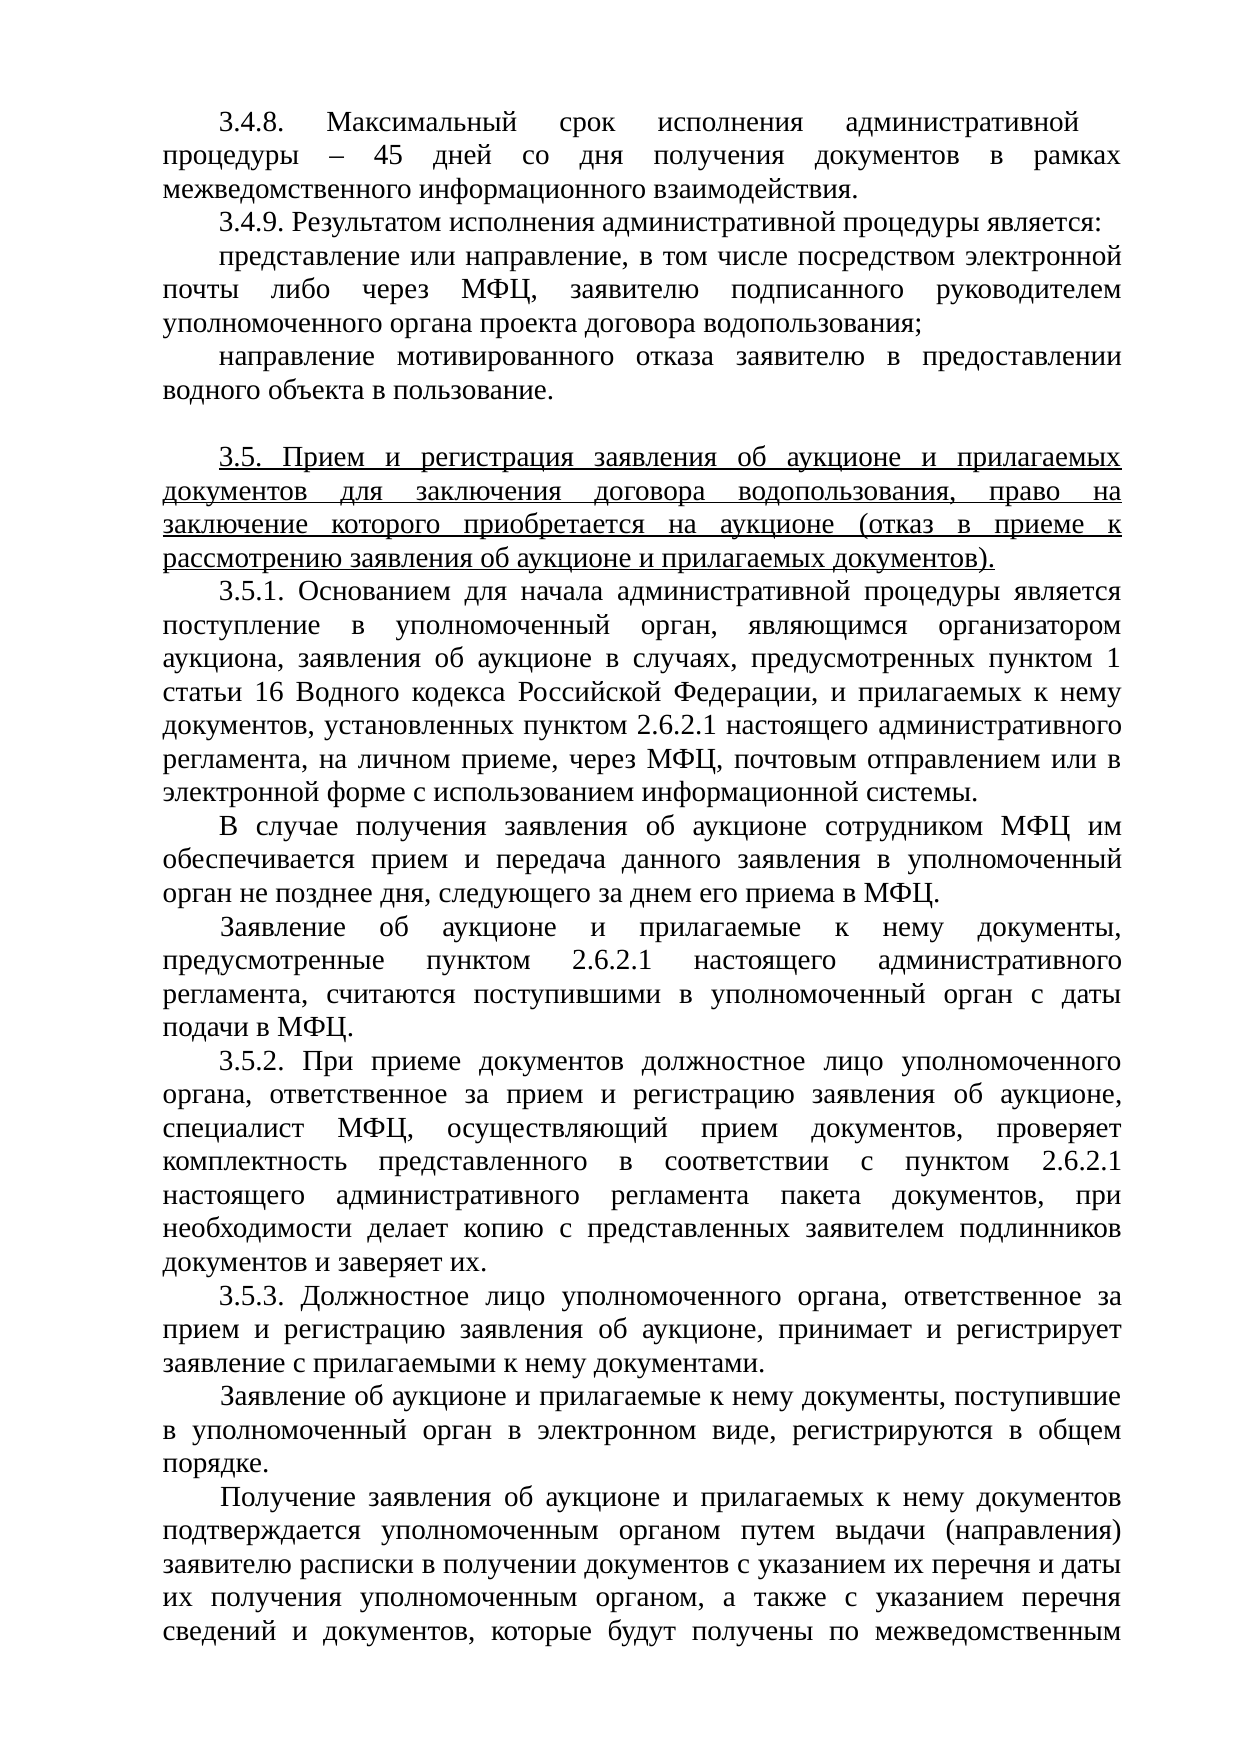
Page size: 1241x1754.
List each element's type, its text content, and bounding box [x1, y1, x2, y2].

text 3.5.3. Должностное лицо уполномоченного органа, ответственное за прием и регистрацию заявления об аукционе, принимает и регистрирует заявление с прилагаемыми к нему документами. [162, 1278, 1122, 1378]
text 3.4.9. Результатом исполнения административной процедуры является: [162, 204, 1122, 238]
text 3.5.2. При приеме документов должностное лицо уполномоченного органа, ответственное за прием и регистрацию заявления об аукционе, специалист МФЦ, осуществляющий прием документов, проверяет комплектность представленного в соответствии с пунктом 2.6.2.1 настоящего административного регламента пакета документов, при необходимости делает копию с представленных заявителем подлинников документов и заверяет их. [162, 1043, 1122, 1278]
text направление мотивированного отказа заявителю в предоставлении водного объекта в пользование. [162, 338, 1122, 406]
text 3.4.8. Максимальный срок исполнения административной процедуры – 45 дней со дня получения документов в рамках межведомственного информационного взаимодействия. [162, 104, 1122, 204]
text заключение которого приобретается на аукционе (отказ в приеме к [162, 503, 1122, 535]
text рассмотрению заявления об аукционе и прилагаемых документов). [162, 536, 1122, 573]
text представление или направление, в том числе посредством электронной почты либо через МФЦ, заявителю подписанного руководителем уполномоченного органа проекта договора водопользования; [162, 238, 1122, 338]
text Заявление об аукционе и прилагаемые к нему документы, предусмотренные пунктом 2.6.2.1 настоящего административного регламента, считаются поступившими в уполномоченный орган с даты подачи в МФЦ. [162, 909, 1122, 1043]
text 3.5.1. Основанием для начала административной процедуры является поступление в уполномоченный орган, являющимся организатором аукциона, заявления об аукционе в случаях, предусмотренных пунктом 1 статьи 16 Водного кодекса Российской Федерации, и прилагаемых к нему документов, установленных пунктом 2.6.2.1 настоящего административного регламента, на личном приеме, через МФЦ, почтовым отправлением или в электронной форме с использованием информационной системы. [162, 573, 1122, 808]
text В случае получения заявления об аукционе сотрудником МФЦ им обеспечивается прием и передача данного заявления в уполномоченный орган не позднее дня, следующего за днем его приема в МФЦ. [162, 808, 1122, 909]
text Получение заявления об аукционе и прилагаемых к нему документов подтверждается уполномоченным органом путем выдачи (направления) заявителю расписки в получении документов с указанием их перечня и даты их получения уполномоченным органом, а также с указанием перечня сведений и документов, которые будут получены по межведомственным [162, 1479, 1122, 1647]
text 3.5. Прием и регистрация заявления об аукционе и прилагаемых документов для заключения договора водопользования, право на [162, 439, 1122, 502]
text Заявление об аукционе и прилагаемые к нему документы, поступившие в уполномоченный орган в электронном виде, регистрируются в общем порядке. [162, 1378, 1122, 1479]
